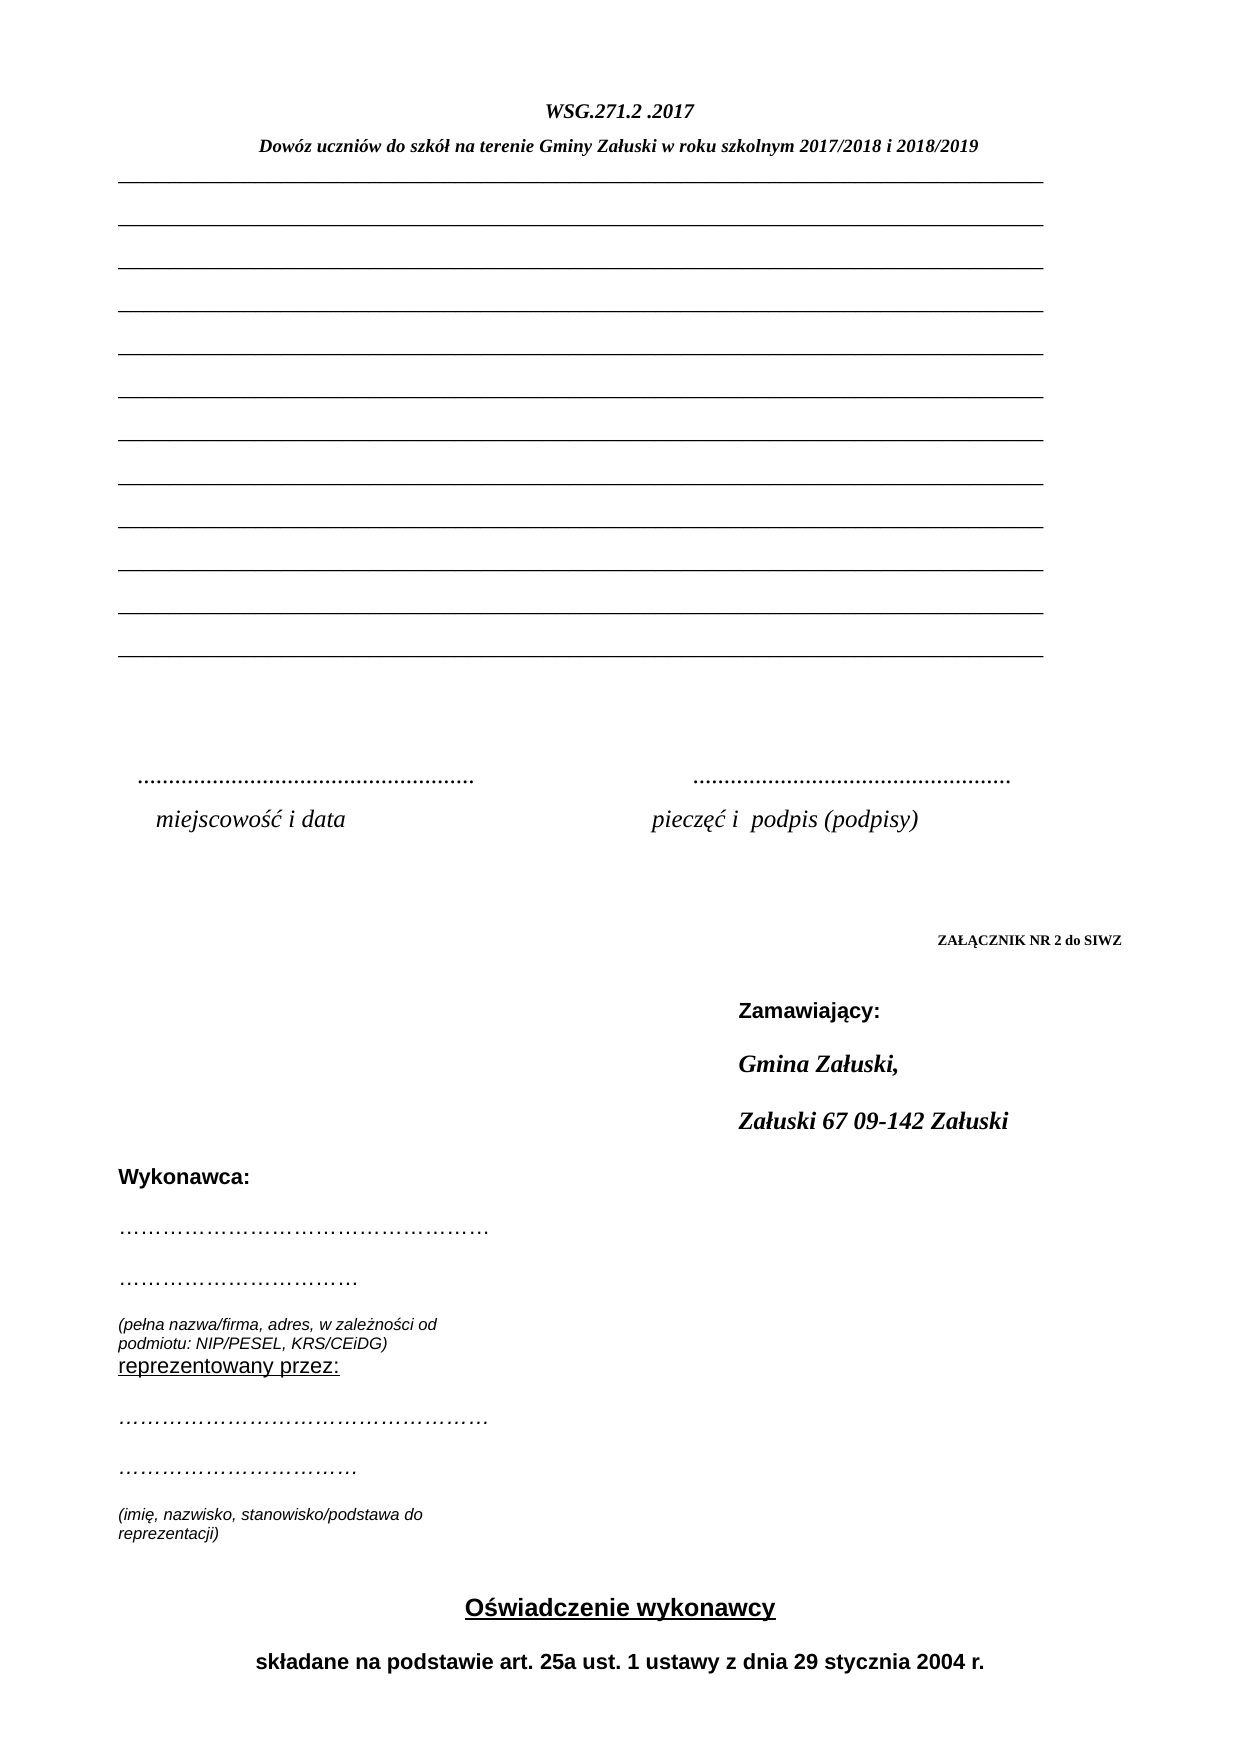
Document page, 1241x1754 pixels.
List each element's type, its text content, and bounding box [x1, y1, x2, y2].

text __________________________________________________________________________ [118, 631, 1122, 660]
text __________________________________________________________________________ [118, 372, 1122, 401]
text __________________________________________________________________________ [118, 157, 1122, 186]
text __________________________________________________________________________ [118, 329, 1122, 358]
text __________________________________________________________________________ [118, 243, 1122, 272]
text ...................................................... ................................................... [118, 761, 1122, 789]
text składane na podstawie art. 25a ust. 1 ustawy z dnia 29 stycznia 2004 r. [118, 1649, 1122, 1674]
text Załuski 67 09-142 Załuski [738, 1106, 1122, 1135]
text ………………………………………………………………………… [118, 1214, 502, 1290]
text Zamawiający: [664, 998, 1122, 1023]
text __________________________________________________________________________ [118, 286, 1122, 315]
text __________________________________________________________________________ [118, 416, 1122, 444]
text (imię, nazwisko, stanowisko/podstawa do reprezentacji) [118, 1504, 502, 1543]
text Wykonawca: [118, 1164, 1122, 1189]
text (pełna nazwa/firma, adres, w zależności od podmiotu: NIP/PESEL, KRS/CEiDG) [118, 1315, 502, 1353]
text reprezentowany przez: [118, 1353, 1122, 1378]
text __________________________________________________________________________ [118, 588, 1122, 617]
text Gmina Załuski, [738, 1049, 1122, 1077]
text __________________________________________________________________________ [118, 200, 1122, 229]
text __________________________________________________________________________ [118, 545, 1122, 574]
text miejscowość i data pieczęć i podpis (podpisy) [118, 804, 1122, 832]
text __________________________________________________________________________ [118, 502, 1122, 531]
text Oświadczenie wykonawcy [118, 1593, 1122, 1622]
text __________________________________________________________________________ [118, 459, 1122, 487]
text ZAŁĄCZNIK NR 2 do SIWZ [118, 931, 1122, 948]
text ………………………………………………………………………… [118, 1404, 502, 1479]
